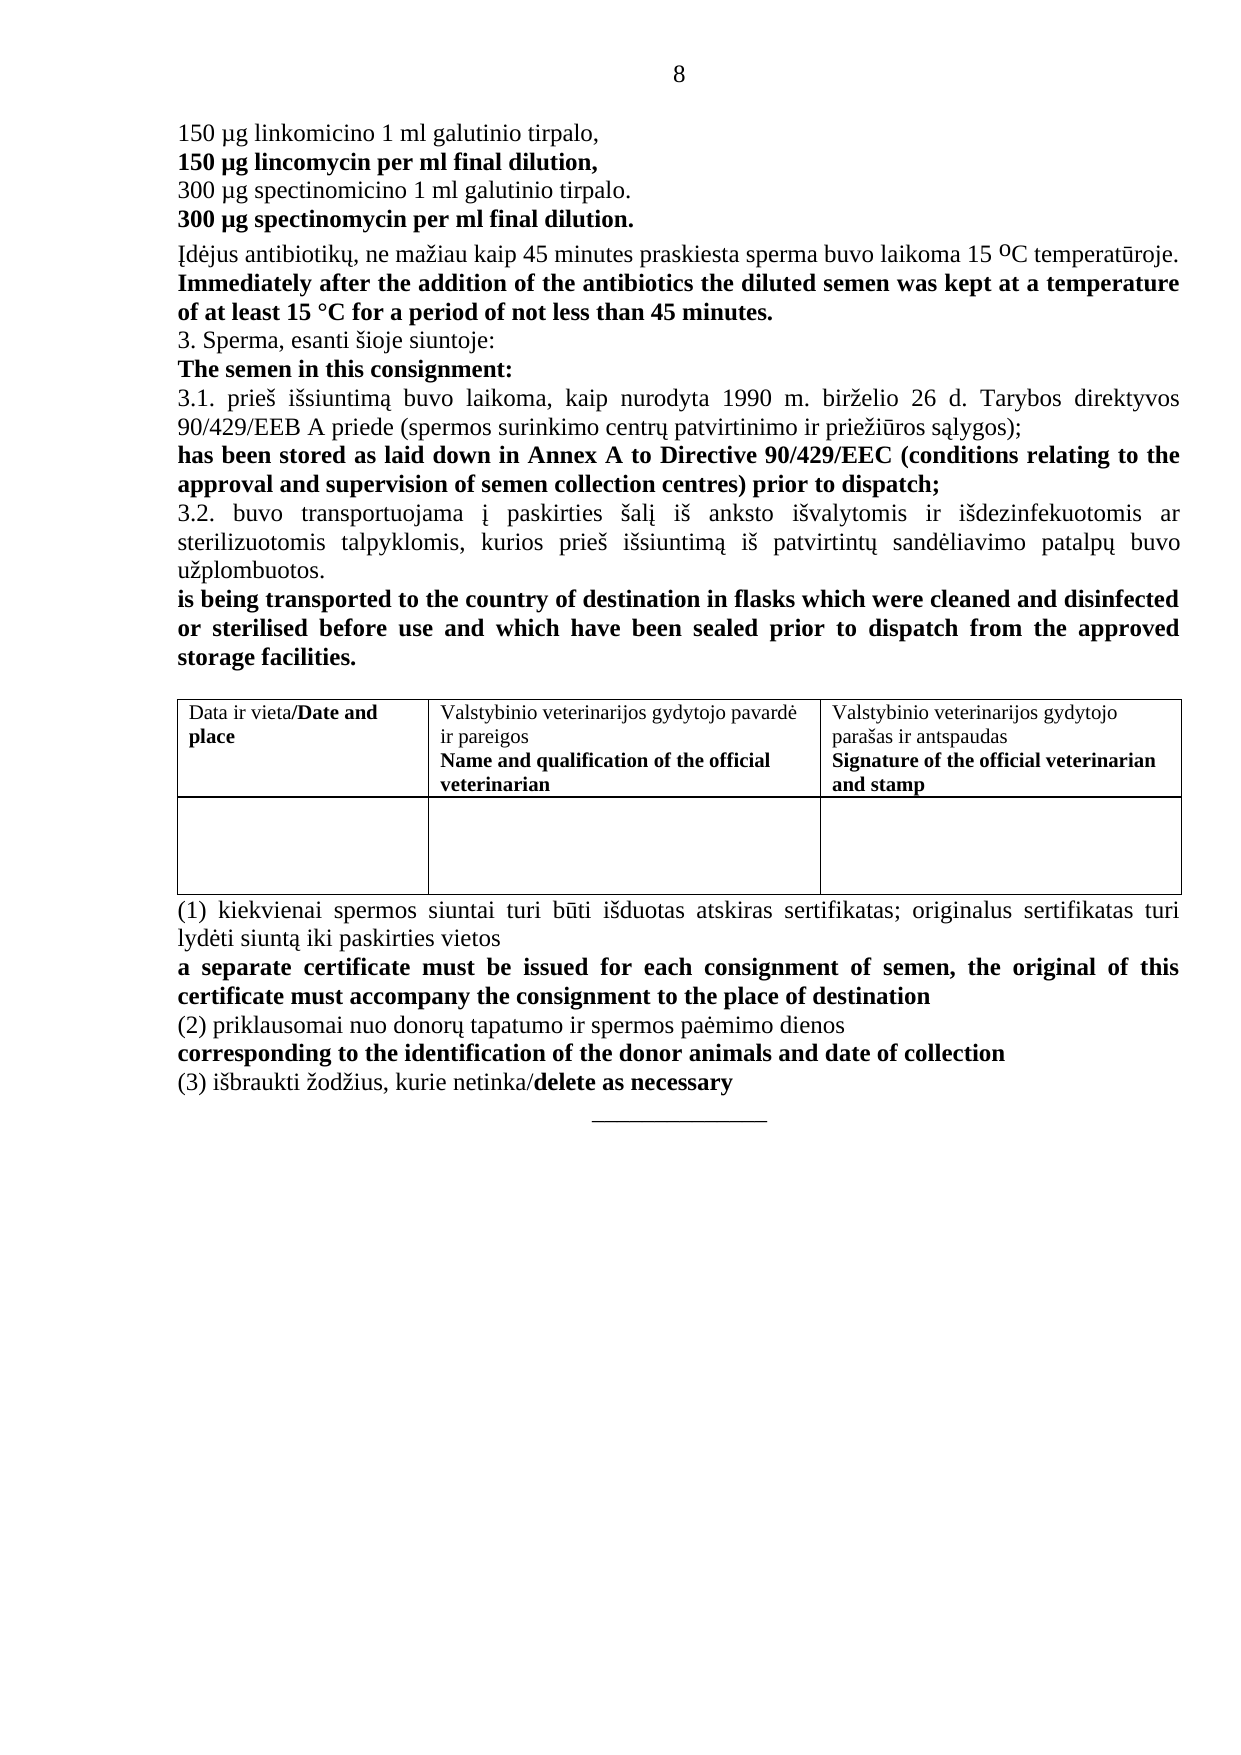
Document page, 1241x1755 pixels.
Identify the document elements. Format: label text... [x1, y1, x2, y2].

text 3. Sperma, esanti šioje siuntoje: [177, 325, 1181, 354]
text 300 µg spectinomicino 1 ml galutinio tirpalo. [177, 176, 1181, 204]
text ______________ [177, 1096, 1181, 1125]
text Įdėjus antibiotikų, ne mažiau kaip 45 minutes praskiesta sperma buvo laikoma 15 oC temperatūroje. [177, 233, 1181, 268]
table_header Valstybinio veterinarijos gydytojo pavardė ir pareigos Name and qualification of the official veterinarian [429, 700, 820, 796]
text 3.1. prieš išsiuntimą buvo laikoma, kaip nurodyta 1990 m. birželio 26 d. Tarybos direktyvos 90/429/EEB A priede (spermos surinkimo centrų patvirtinimo ir priežiūros sąlygos); [177, 383, 1181, 440]
table_cell [429, 798, 820, 894]
text 150 µg lincomycin per ml final dilution, [177, 147, 1181, 176]
text has been stored as laid down in Annex A to Directive 90/429/EEC (conditions relating to the approval and supervision of semen collection centres) prior to dispatch; [177, 440, 1181, 498]
text corresponding to the identification of the donor animals and date of collection [177, 1038, 1181, 1067]
table_cell [178, 798, 428, 894]
text (2) priklausomai nuo donorų tapatumo ir spermos paėmimo dienos [177, 1010, 1181, 1038]
table_header Data ir vieta/Date and place [178, 700, 428, 796]
text (1) kiekvienai spermos siuntai turi būti išduotas atskiras sertifikatas; originalus sertifikatas turi lydėti siuntą iki paskirties vietos [177, 895, 1181, 952]
table_header Valstybinio veterinarijos gydytojo parašas ir antspaudas Signature of the official veterinarian and stamp [821, 700, 1181, 796]
text (3) išbraukti žodžius, kurie netinka/delete as necessary [177, 1067, 1181, 1096]
text a separate certificate must be issued for each consignment of semen, the original of this certificate must accompany the consignment to the place of destination [177, 952, 1181, 1010]
text Immediately after the addition of the antibiotics the diluted semen was kept at a temperature of at least 15 °C for a period of not less than 45 minutes. [177, 268, 1181, 325]
text The semen in this consignment: [177, 354, 1181, 383]
text is being transported to the country of destination in flasks which were cleaned and disinfected or sterilised before use and which have been sealed prior to dispatch from the approved storage facilities. [177, 584, 1181, 670]
text 300 µg spectinomycin per ml final dilution. [177, 204, 1181, 233]
text 3.2. buvo transportuojama į paskirties šalį iš anksto išvalytomis ir išdezinfekuotomis ar sterilizuotomis talpyklomis, kurios prieš išsiuntimą iš patvirtintų sandėliavimo patalpų buvo užplombuotos. [177, 498, 1181, 584]
text 150 µg linkomicino 1 ml galutinio tirpalo, [177, 118, 1181, 147]
table_cell [821, 798, 1181, 894]
